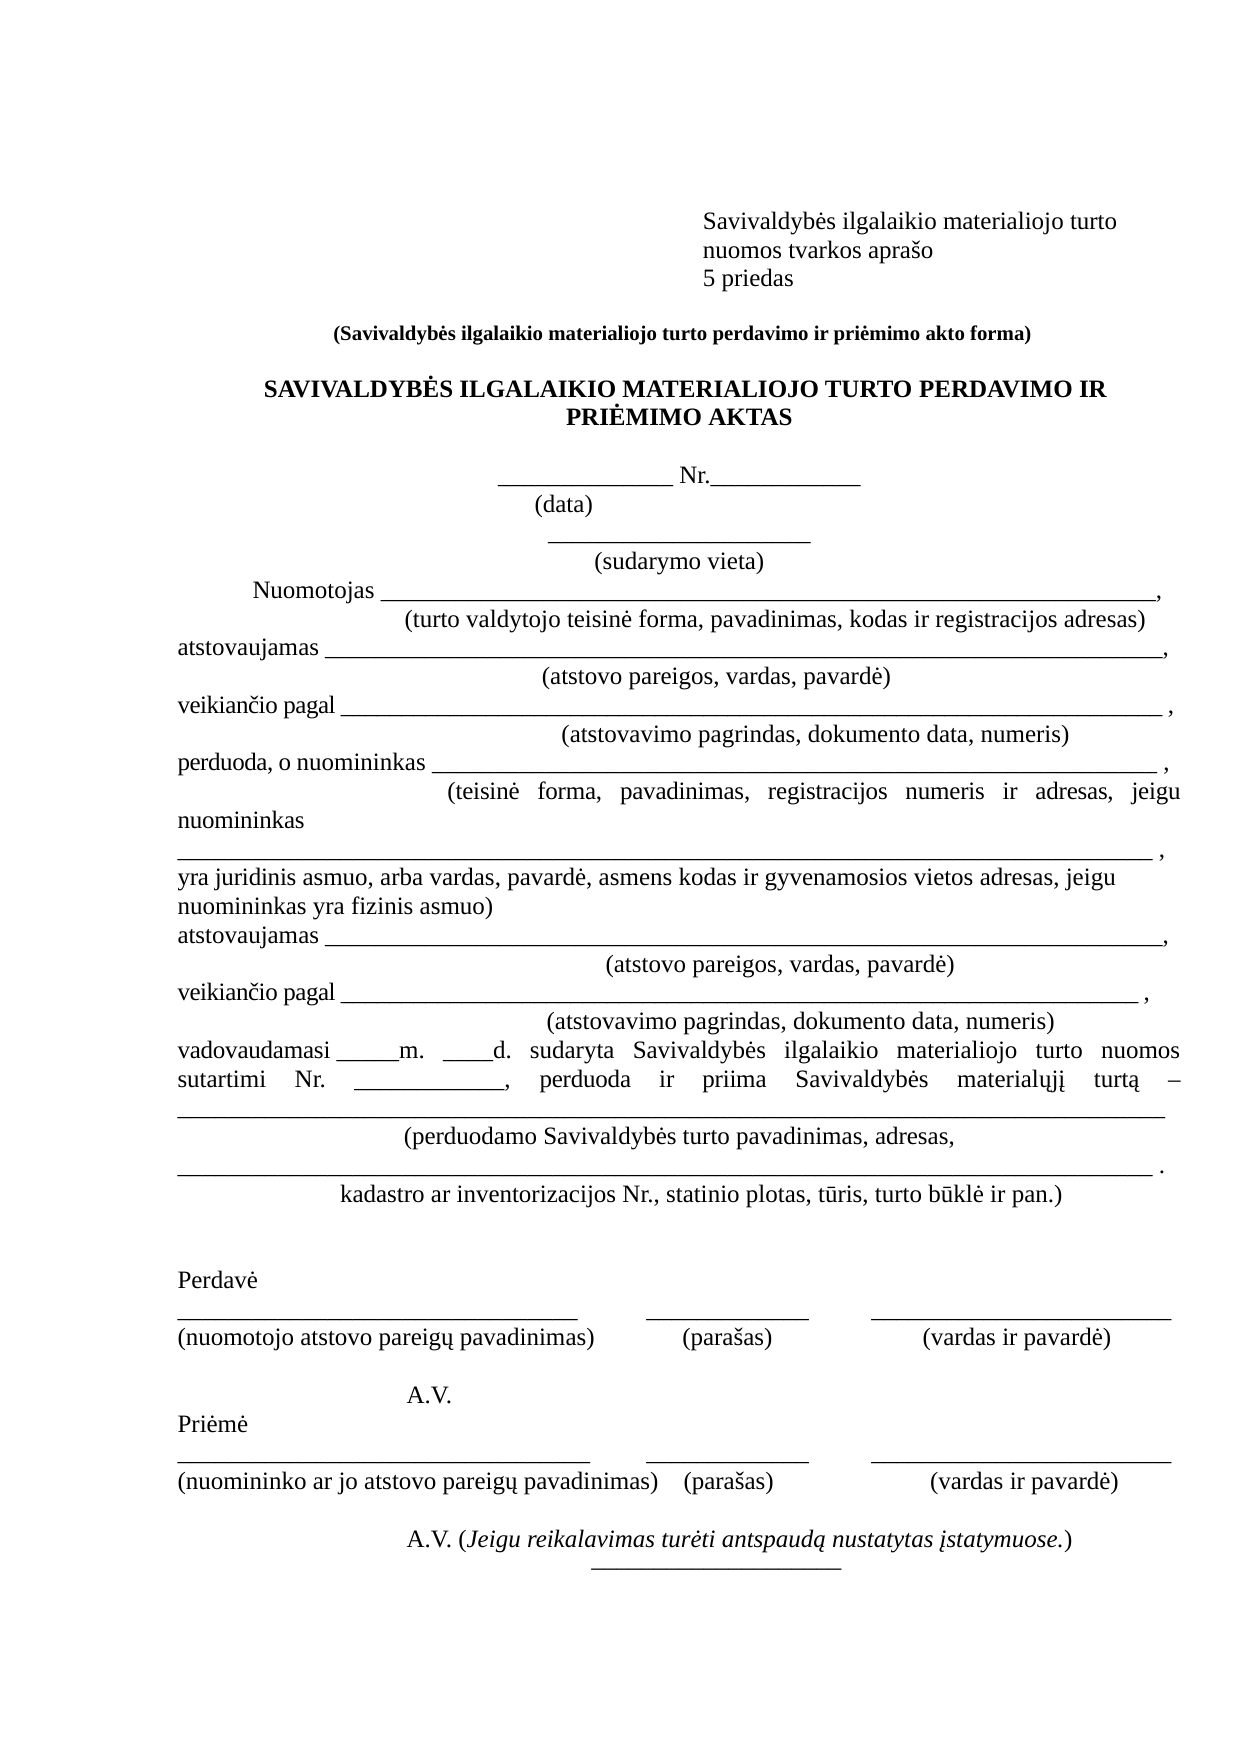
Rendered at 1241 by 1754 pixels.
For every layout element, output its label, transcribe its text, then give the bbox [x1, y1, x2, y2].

text _____________________ [177, 517, 1181, 546]
text 5 priedas [703, 263, 1181, 292]
text veikiančio pagal __________________________________________________________________ , [177, 977, 1181, 1006]
text atstovaujamas ___________________________________________________________________, [177, 632, 1181, 661]
text A.V. [177, 1380, 1181, 1409]
text Perdavė [177, 1265, 1181, 1294]
text (teisinė forma, pavadinimas, registracijos numeris ir adresas, jeigu nuomininkas [177, 776, 1181, 834]
text Savivaldybės ilgalaikio materialiojo turto nuomos tvarkos aprašo [703, 206, 1181, 263]
text (atstovo pareigos, vardas, pavardė) [177, 949, 1181, 977]
text –––––––––––––––––––– [177, 1552, 1181, 1581]
text ______________________________________________________________________________ . [177, 1150, 1181, 1179]
text (perduodamo Savivaldybės turto pavadinimas, adresas, [177, 1121, 1181, 1150]
text ______________________________________________________________________________ , [177, 834, 1181, 862]
text (data) [177, 489, 1181, 517]
text _________________________________ _____________ ________________________ [177, 1437, 1181, 1466]
text kadastro ar inventorizacijos Nr., statinio plotas, tūris, turto būklė ir pan.) [177, 1179, 1181, 1207]
text yra juridinis asmuo, arba vardas, pavardė, asmens kodas ir gyvenamosios vietos adresas, jeigu nuomininkas yra fizinis asmuo) [177, 862, 1181, 920]
text A.V. (Jeigu reikalavimas turėti antspaudą nustatytas įstatymuose.) [177, 1524, 1181, 1552]
text ________________________________ _____________ ________________________ [177, 1294, 1181, 1322]
text (nuomotojo atstovo pareigų pavadinimas) (parašas) (vardas ir pavardė) [177, 1322, 1181, 1351]
text (nuomininko ar jo atstovo pareigų pavadinimas) (parašas) (vardas ir pavardė) [177, 1466, 1181, 1495]
text ______________ Nr.____________ [177, 460, 1181, 489]
text atstovaujamas ___________________________________________________________________, [177, 920, 1181, 949]
text (turto valdytojo teisinė forma, pavadinimas, kodas ir registracijos adresas) [177, 604, 1181, 632]
text SAVIVALDYBĖS ILGALAIKIO MATERIALIOJO TURTO PERDAVIMO IR PRIĖMIMO AKTAS [177, 374, 1181, 431]
text (Savivaldybės ilgalaikio materialiojo turto perdavimo ir priėmimo akto forma) [177, 321, 1181, 345]
text veikiančio pagal ____________________________________________________________________ , [177, 690, 1181, 719]
text perduoda, o nuomininkas __________________________________________________________ , [177, 747, 1181, 776]
text (atstovavimo pagrindas, dokumento data, numeris) [177, 1006, 1181, 1035]
text Priėmė [177, 1409, 1181, 1437]
text (atstovavimo pagrindas, dokumento data, numeris) [177, 719, 1181, 747]
text (atstovo pareigos, vardas, pavardė) [177, 661, 1181, 690]
text Nuomotojas ______________________________________________________________, [177, 575, 1181, 604]
text vadovaudamasi _____m. ____d. sudaryta Savivaldybės ilgalaikio materialiojo turto nuomos sutartimi Nr. ____________, perduoda ir priima Savivaldybės materialųjį turtą – _______________________________________________________________________________ [177, 1035, 1181, 1121]
text (sudarymo vieta) [177, 546, 1181, 575]
